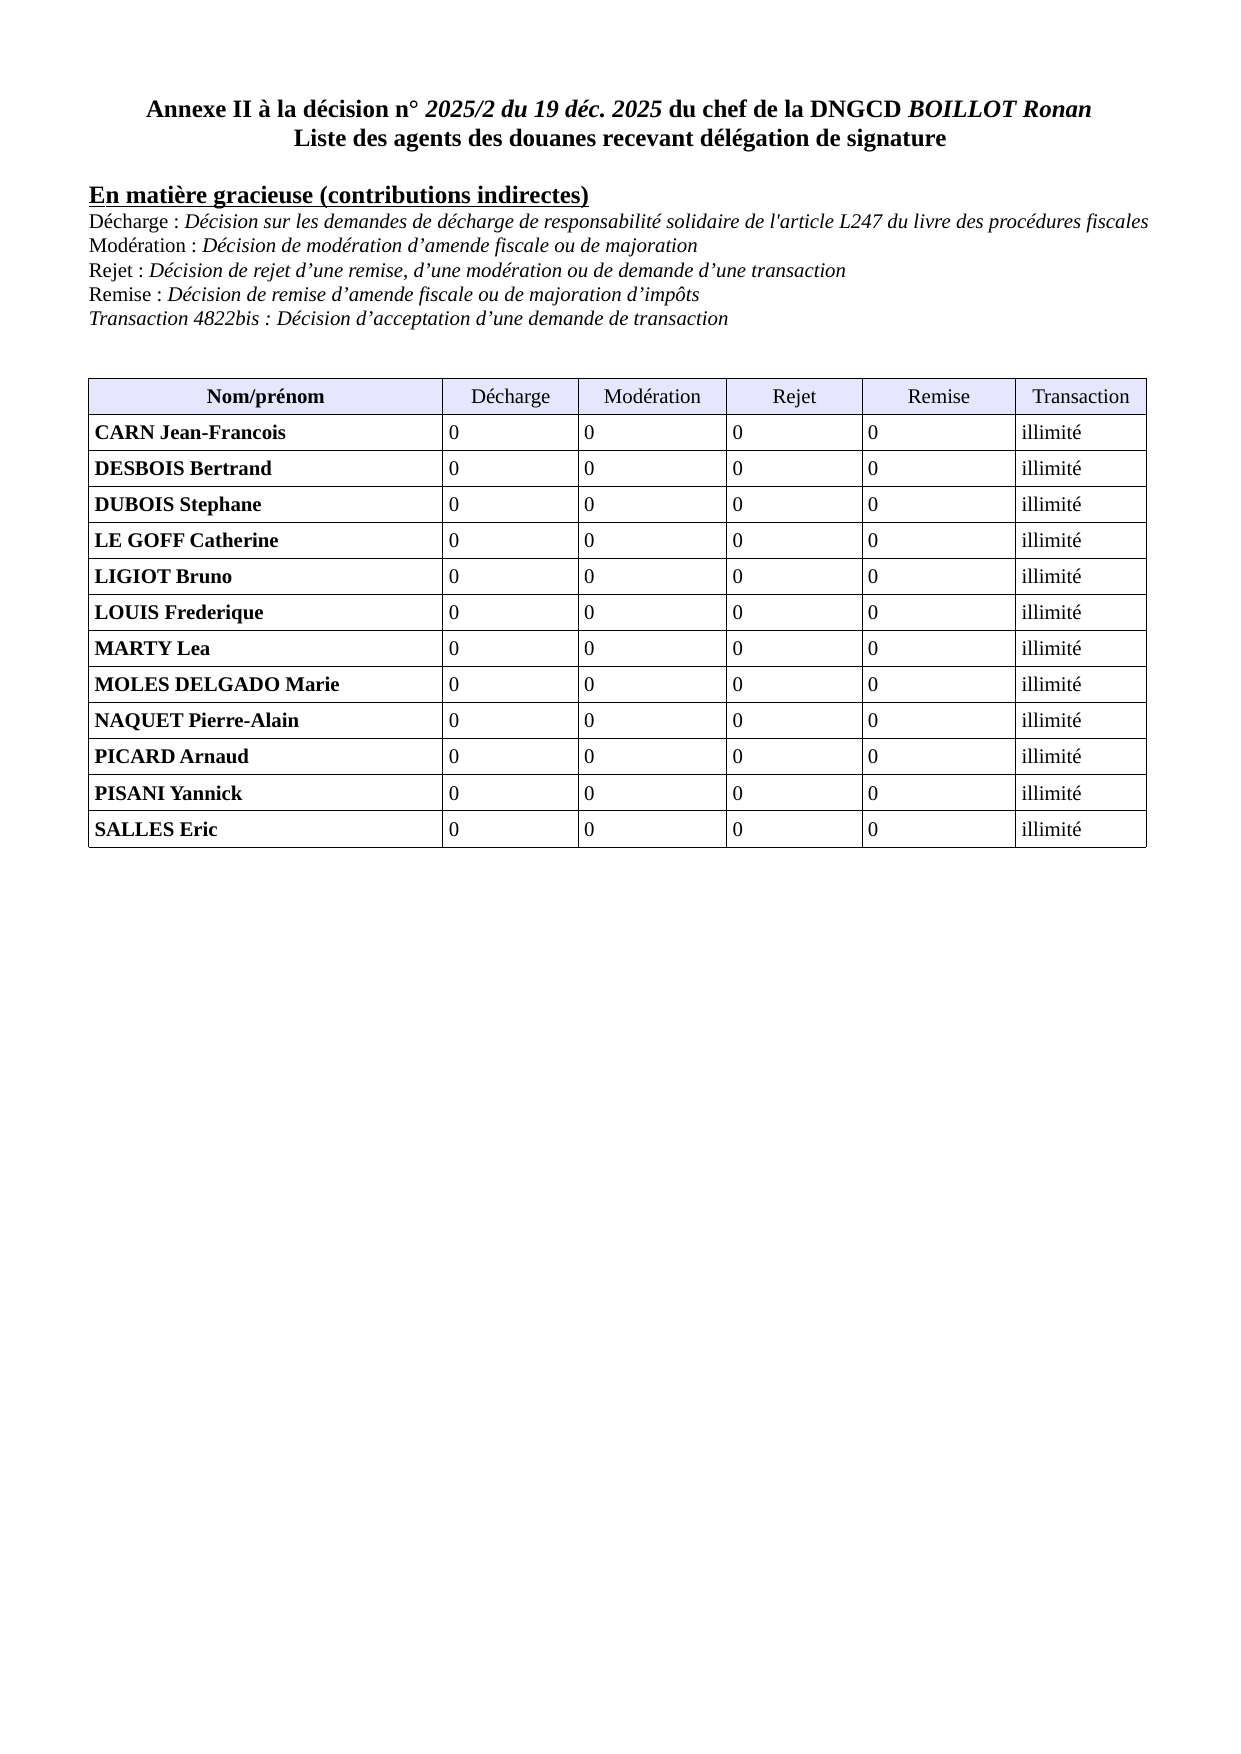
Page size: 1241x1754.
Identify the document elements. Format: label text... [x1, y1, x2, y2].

text Modération : Décision de modération d’amende fiscale ou de majoration [89, 233, 1152, 257]
table_cell 0 [443, 811, 578, 846]
table_cell 0 [727, 775, 862, 810]
table_cell 0 [579, 739, 726, 774]
table_cell illimité [1016, 739, 1146, 774]
table_cell 0 [443, 523, 578, 558]
table_cell 0 [443, 703, 578, 738]
table_cell MOLES DELGADO Marie [89, 667, 442, 702]
table_cell 0 [579, 415, 726, 450]
table_cell PICARD Arnaud [89, 739, 442, 774]
table_cell CARN Jean-Francois [89, 415, 442, 450]
table_cell 0 [579, 631, 726, 666]
table_cell NAQUET Pierre-Alain [89, 703, 442, 738]
table_cell 0 [727, 415, 862, 450]
table_cell 0 [863, 667, 1015, 702]
table_cell illimité [1016, 595, 1146, 630]
table_cell 0 [727, 739, 862, 774]
table_cell 0 [579, 451, 726, 486]
table_cell 0 [579, 811, 726, 846]
table_cell 0 [727, 487, 862, 522]
table_cell 0 [727, 667, 862, 702]
table_header Décharge [443, 379, 578, 414]
table_header Rejet [727, 379, 862, 414]
table_cell SALLES Eric [89, 811, 442, 846]
table_cell PISANI Yannick [89, 775, 442, 810]
table_cell 0 [863, 487, 1015, 522]
table_cell 0 [727, 523, 862, 558]
table_cell 0 [443, 631, 578, 666]
table_cell illimité [1016, 811, 1146, 846]
table_cell illimité [1016, 703, 1146, 738]
text Remise : Décision de remise d’amende fiscale ou de majoration d’impôts [89, 282, 1152, 306]
table_cell 0 [863, 739, 1015, 774]
table_cell 0 [863, 775, 1015, 810]
table_cell MARTY Lea [89, 631, 442, 666]
table_cell illimité [1016, 631, 1146, 666]
table_cell 0 [579, 487, 726, 522]
table_header Transaction [1016, 379, 1146, 414]
table_cell 0 [443, 415, 578, 450]
table_cell 0 [443, 739, 578, 774]
table_cell 0 [863, 631, 1015, 666]
table_cell illimité [1016, 487, 1146, 522]
table_cell illimité [1016, 775, 1146, 810]
table_cell 0 [443, 595, 578, 630]
table_cell 0 [863, 559, 1015, 594]
text Transaction 4822bis : Décision d’acceptation d’une demande de transaction [89, 306, 1128, 330]
table_cell 0 [863, 703, 1015, 738]
table_header Modération [579, 379, 726, 414]
text Décharge : Décision sur les demandes de décharge de responsabilité solidaire de l'article L247 du livre des procédures fiscales [89, 209, 1152, 233]
table_cell 0 [579, 523, 726, 558]
table_cell 0 [863, 811, 1015, 846]
table_cell 0 [443, 559, 578, 594]
table_cell illimité [1016, 559, 1146, 594]
table_cell 0 [443, 667, 578, 702]
table_cell LE GOFF Catherine [89, 523, 442, 558]
text Rejet : Décision de rejet d’une remise, d’une modération ou de demande d’une transaction [89, 257, 1152, 282]
table_cell LOUIS Frederique [89, 595, 442, 630]
table_cell 0 [443, 487, 578, 522]
table_header Nom/prénom [89, 379, 442, 414]
table_cell illimité [1016, 451, 1146, 486]
table_cell 0 [443, 451, 578, 486]
table_cell 0 [727, 559, 862, 594]
table_cell 0 [579, 559, 726, 594]
table_cell 0 [863, 451, 1015, 486]
table_cell 0 [579, 703, 726, 738]
text Annexe II à la décision n° 2025/2 du 19 déc. 2025 du chef de la DNGCD BOILLOT Ronan [89, 94, 1152, 123]
table_cell 0 [727, 631, 862, 666]
table_cell illimité [1016, 667, 1146, 702]
table_cell 0 [579, 775, 726, 810]
table_cell illimité [1016, 415, 1146, 450]
table_cell 0 [727, 811, 862, 846]
table_cell illimité [1016, 523, 1146, 558]
table_cell LIGIOT Bruno [89, 559, 442, 594]
table_header Remise [863, 379, 1015, 414]
table_cell 0 [863, 595, 1015, 630]
table_cell 0 [863, 415, 1015, 450]
table_cell DUBOIS Stephane [89, 487, 442, 522]
table_cell 0 [579, 595, 726, 630]
table_cell 0 [579, 667, 726, 702]
table_cell 0 [727, 451, 862, 486]
text Liste des agents des douanes recevant délégation de signature [89, 123, 1152, 152]
table_cell 0 [727, 703, 862, 738]
table_cell 0 [443, 775, 578, 810]
table_cell DESBOIS Bertrand [89, 451, 442, 486]
text En matière gracieuse (contributions indirectes) [89, 181, 1152, 209]
table_cell 0 [727, 595, 862, 630]
table_cell 0 [863, 523, 1015, 558]
